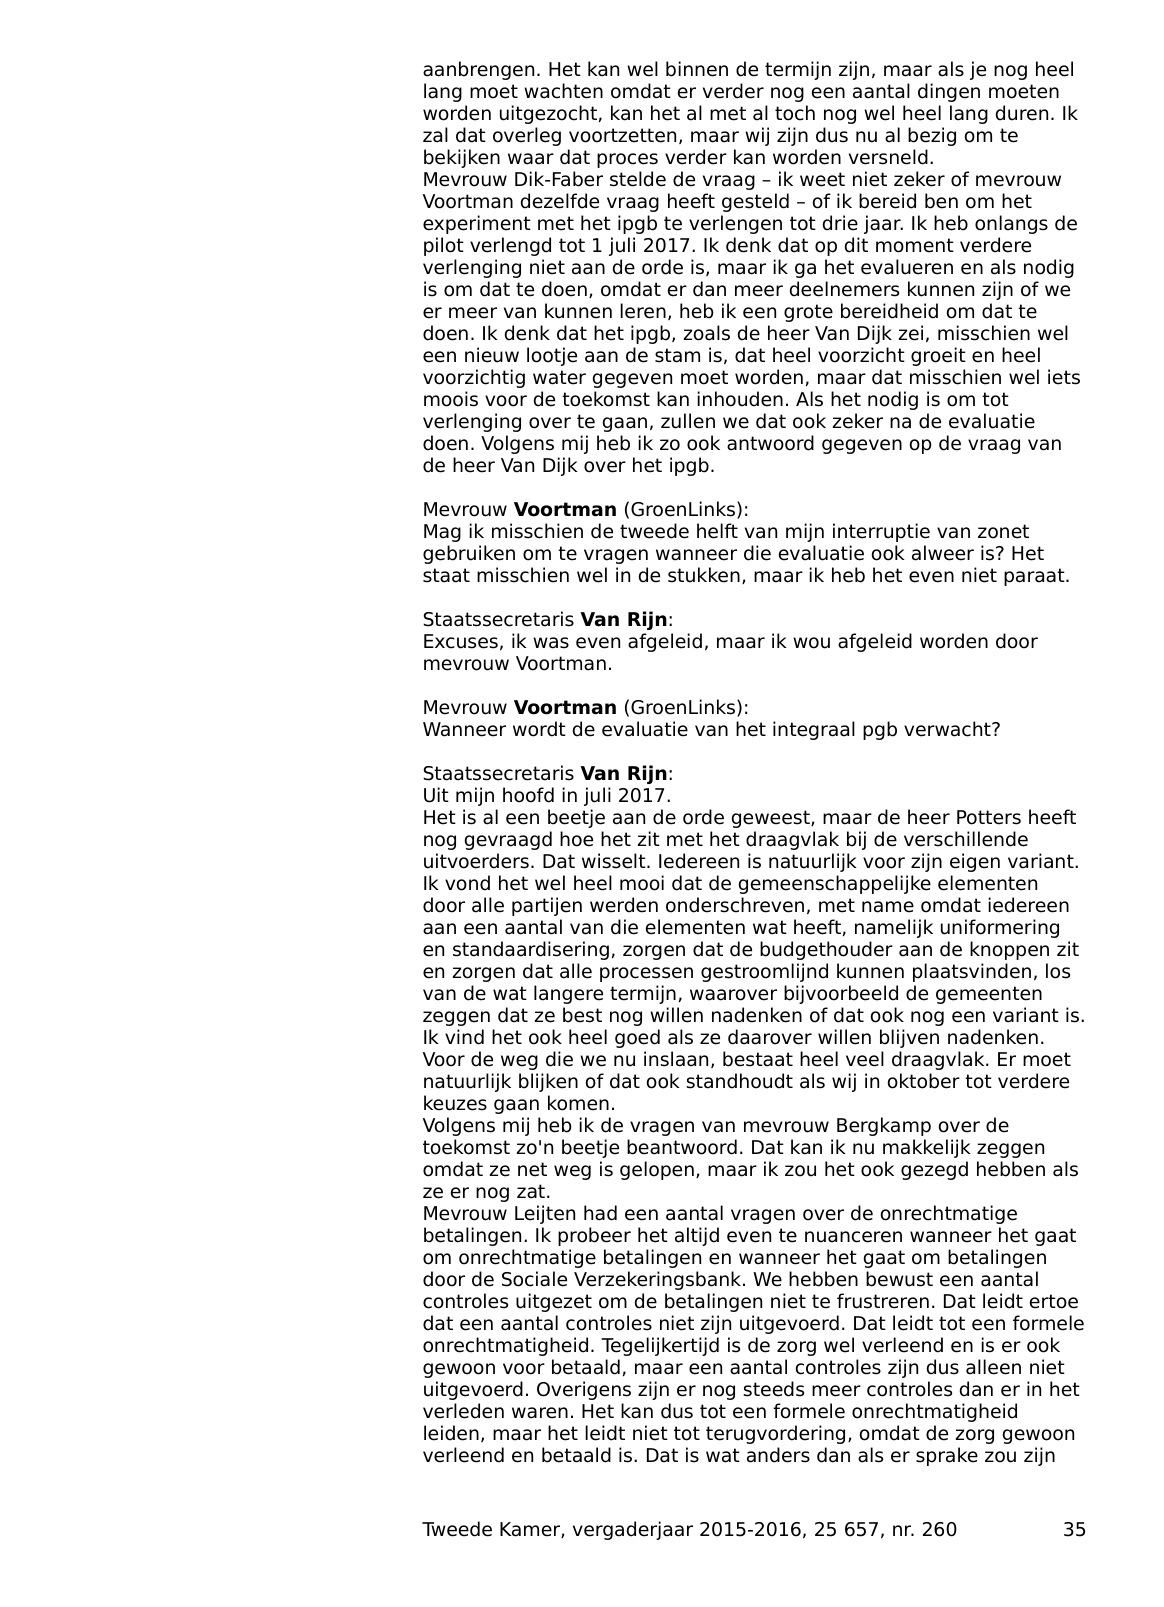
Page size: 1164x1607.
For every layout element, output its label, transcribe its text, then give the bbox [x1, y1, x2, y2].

text Mevrouw Voortman (GroenLinks): [422, 499, 1087, 521]
text aanbrengen. Het kan wel binnen de termijn zijn, maar als je nog heel lang moet wachten omdat er verder nog een aantal dingen moeten worden uitgezocht, kan het al met al toch nog wel heel lang duren. Ik zal dat overleg voortzetten, maar wij zijn dus nu al bezig om te bekijken waar dat proces verder kan worden versneld. [422, 59, 1087, 169]
text Het is al een beetje aan de orde geweest, maar de heer Potters heeft nog gevraagd hoe het zit met het draagvlak bij de verschillende uitvoerders. Dat wisselt. Iedereen is natuurlijk voor zijn eigen variant. Ik vond het wel heel mooi dat de gemeenschappelijke elementen door alle partijen werden onderschreven, met name omdat iedereen aan een aantal van die elementen wat heeft, namelijk uniformering en standaardisering, zorgen dat de budgethouder aan de knoppen zit en zorgen dat alle processen gestroomlijnd kunnen plaatsvinden, los van de wat langere termijn, waarover bijvoorbeeld de gemeenten zeggen dat ze best nog willen nadenken of dat ook nog een variant is. Ik vind het ook heel goed als ze daarover willen blijven nadenken. Voor de weg die we nu inslaan, bestaat heel veel draagvlak. Er moet natuurlijk blijken of dat ook standhoudt als wij in oktober tot verdere keuzes gaan komen. [422, 807, 1087, 1115]
text Mag ik misschien de tweede helft van mijn interruptie van zonet gebruiken om te vragen wanneer die evaluatie ook alweer is? Het staat misschien wel in de stukken, maar ik heb het even niet paraat. [422, 521, 1087, 587]
text Volgens mij heb ik de vragen van mevrouw Bergkamp over de toekomst zo'n beetje beantwoord. Dat kan ik nu makkelijk zeggen omdat ze net weg is gelopen, maar ik zou het ook gezegd hebben als ze er nog zat. [422, 1115, 1087, 1203]
text Mevrouw Voortman (GroenLinks): [422, 697, 1087, 719]
text Mevrouw Dik-Faber stelde de vraag – ik weet niet zeker of mevrouw Voortman dezelfde vraag heeft gesteld – of ik bereid ben om het experiment met het ipgb te verlengen tot drie jaar. Ik heb onlangs de pilot verlengd tot 1 juli 2017. Ik denk dat op dit moment verdere verlenging niet aan de orde is, maar ik ga het evalueren en als nodig is om dat te doen, omdat er dan meer deelnemers kunnen zijn of we er meer van kunnen leren, heb ik een grote bereidheid om dat te doen. Ik denk dat het ipgb, zoals de heer Van Dijk zei, misschien wel een nieuw lootje aan de stam is, dat heel voorzicht groeit en heel voorzichtig water gegeven moet worden, maar dat misschien wel iets moois voor de toekomst kan inhouden. Als het nodig is om tot verlenging over te gaan, zullen we dat ook zeker na de evaluatie doen. Volgens mij heb ik zo ook antwoord gegeven op de vraag van de heer Van Dijk over het ipgb. [422, 169, 1087, 477]
text Uit mijn hoofd in juli 2017. [422, 785, 1087, 807]
text Staatssecretaris Van Rijn: [422, 609, 1087, 631]
text Excuses, ik was even afgeleid, maar ik wou afgeleid worden door mevrouw Voortman. [422, 631, 1087, 675]
text Wanneer wordt de evaluatie van het integraal pgb verwacht? [422, 719, 1087, 741]
text Mevrouw Leijten had een aantal vragen over de onrechtmatige betalingen. Ik probeer het altijd even te nuanceren wanneer het gaat om onrechtmatige betalingen en wanneer het gaat om betalingen door de Sociale Verzekeringsbank. We hebben bewust een aantal controles uitgezet om de betalingen niet te frustreren. Dat leidt ertoe dat een aantal controles niet zijn uitgevoerd. Dat leidt tot een formele onrechtmatigheid. Tegelijkertijd is de zorg wel verleend en is er ook gewoon voor betaald, maar een aantal controles zijn dus alleen niet uitgevoerd. Overigens zijn er nog steeds meer controles dan er in het verleden waren. Het kan dus tot een formele onrechtmatigheid leiden, maar het leidt niet tot terugvordering, omdat de zorg gewoon verleend en betaald is. Dat is wat anders dan als er sprake zou zijn [422, 1203, 1087, 1467]
text Staatssecretaris Van Rijn: [422, 763, 1087, 785]
